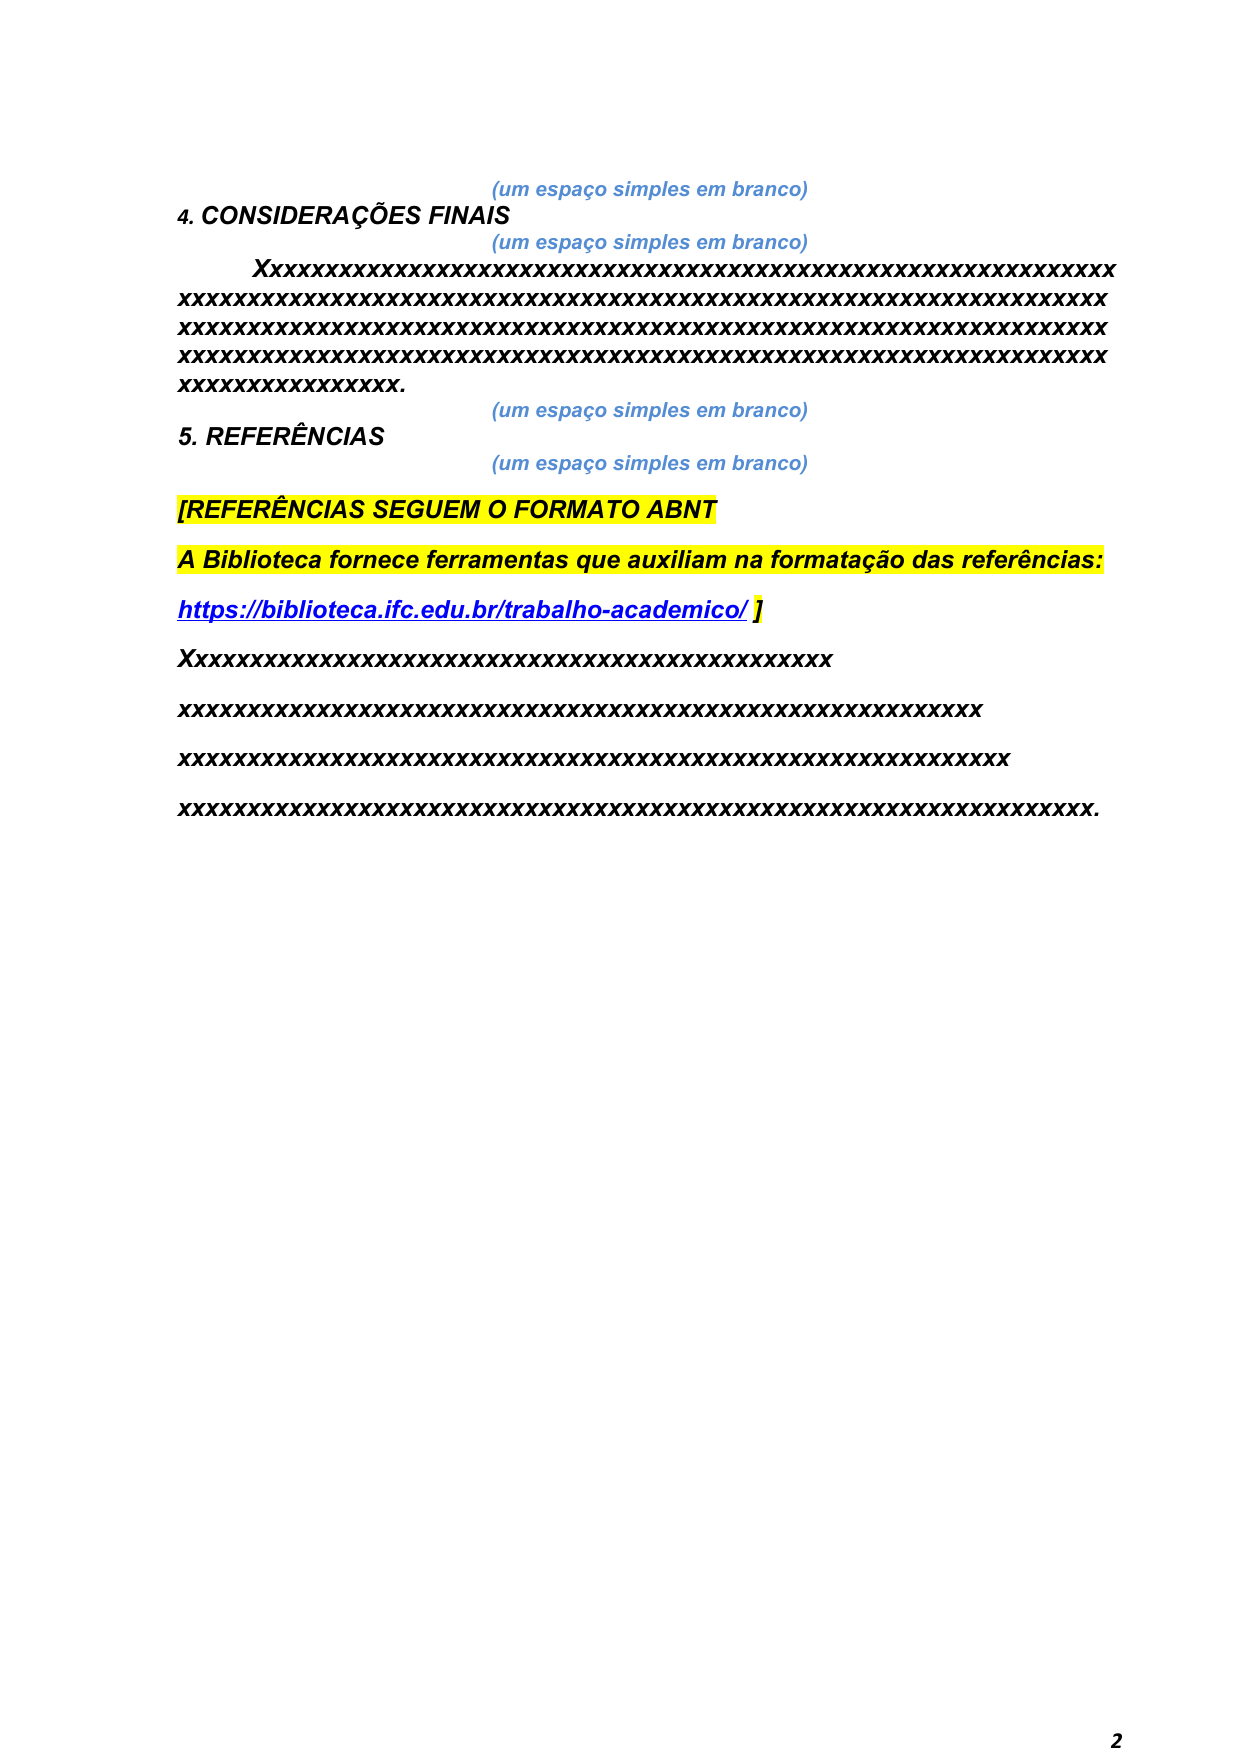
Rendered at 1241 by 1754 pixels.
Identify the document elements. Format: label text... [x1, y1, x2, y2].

text (um espaço simples em branco) [177, 177, 1122, 201]
text Xxxxxxxxxxxxxxxxxxxxxxxxxxxxxxxxxxxxxxxxxxxxxxx [177, 644, 1122, 673]
text xxxxxxxxxxxxxxxxxxxxxxxxxxxxxxxxxxxxxxxxxxxxxxxxxxxxxxxxxxxx [177, 743, 1122, 772]
text Xxxxxxxxxxxxxxxxxxxxxxxxxxxxxxxxxxxxxxxxxxxxxxxxxxxxxxxxxxxxxxxxxxxxxxxxxxxxxxxxxxxxxxxxxxxxxxxxxxxxxxxxxxxxxxxxxxxxxxxxxxxxxxxxxxxxxxxxxxxxxxxxxxxxxxxxxxxxxxxxxxxxxxxxxxxxxxxxxxxxxxxxxxxxxxxxxxxxxxxxxxxxxxxxxxxxxxxxxxxxxxxxxxxxxxxxxxxxxxxxxxxxxxxxxxxxxxxxxxxxxxxxxxxxxxxxxxxxxxx. [177, 254, 1122, 398]
text (um espaço simples em branco) [177, 451, 1122, 474]
text https://biblioteca.ifc.edu.br/trabalho-academico/ ] [177, 594, 1122, 623]
list CONSIDERAÇÕES FINAIS [177, 201, 1122, 230]
text xxxxxxxxxxxxxxxxxxxxxxxxxxxxxxxxxxxxxxxxxxxxxxxxxxxxxxxxxxxxxxxxxx. [177, 793, 1122, 822]
text (um espaço simples em branco) [177, 230, 1122, 254]
text A Biblioteca fornece ferramentas que auxiliam na formatação das referências: [177, 545, 1122, 574]
list REFERÊNCIAS [177, 422, 1122, 451]
text [REFERÊNCIAS SEGUEM O FORMATO ABNT [177, 495, 1122, 524]
text xxxxxxxxxxxxxxxxxxxxxxxxxxxxxxxxxxxxxxxxxxxxxxxxxxxxxxxxxx [177, 694, 1122, 722]
text (um espaço simples em branco) [177, 398, 1122, 422]
